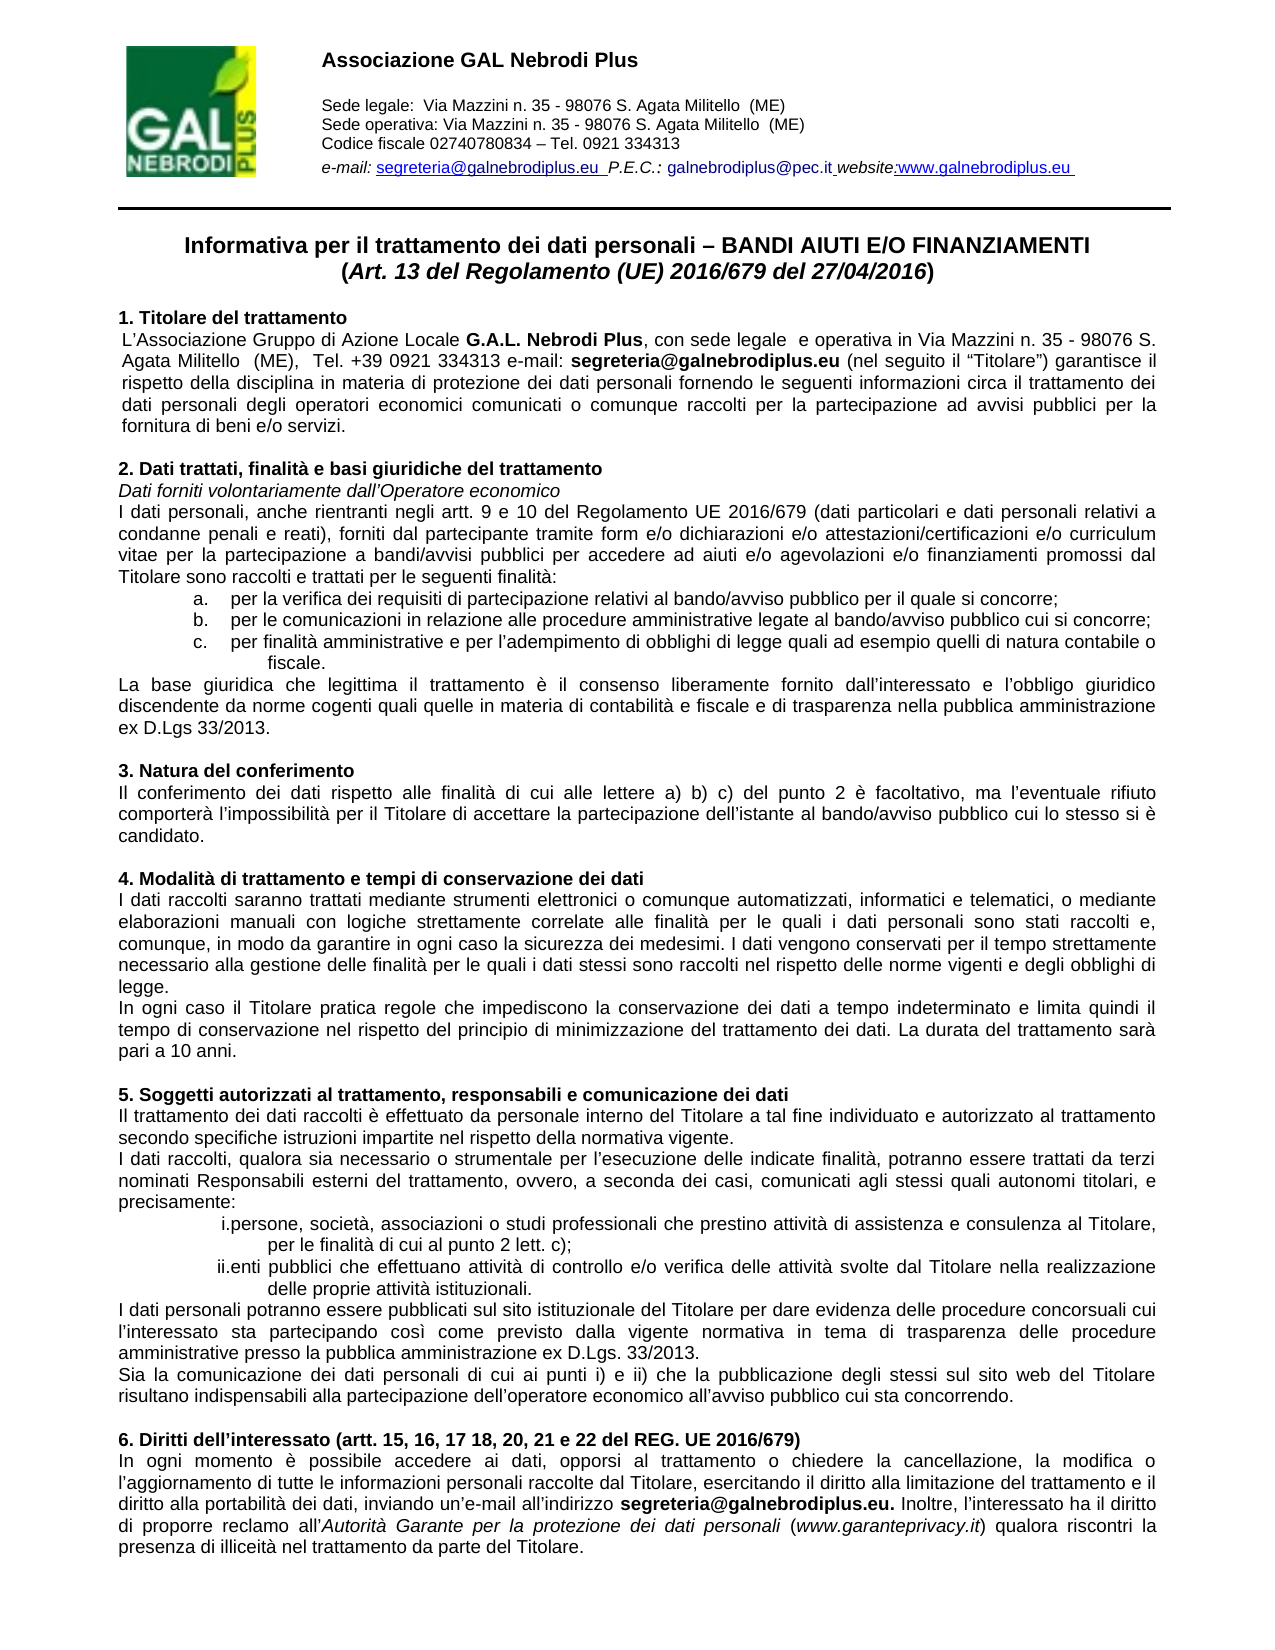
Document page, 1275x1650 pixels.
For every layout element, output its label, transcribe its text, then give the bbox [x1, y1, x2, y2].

text 5. Soggetti autorizzati al trattamento, responsabili e comunicazione dei dati [118, 1083, 1157, 1105]
text 1. Titolare del trattamento [118, 307, 1157, 329]
table_cell [118, 178, 366, 207]
text I dati personali potranno essere pubblicati sul sito istituzionale del Titolare per dare evidenza delle procedure concorsuali cui l’interessato sta partecipando così come previsto dalla vigente normativa in tema di trasparenza delle procedure amministrative presso la pubblica amministrazione ex D.Lgs. 33/2013. [118, 1299, 1157, 1364]
text I dati raccolti, qualora sia necessario o strumentale per l’esecuzione delle indicate finalità, potranno essere trattati da terzi nominati Responsabili esterni del trattamento, ovvero, a seconda dei casi, comunicati agli stessi quali autonomi titolari, e precisamente: [118, 1148, 1157, 1213]
text 4. Modalità di trattamento e tempi di conservazione dei dati [118, 868, 1157, 889]
text I dati personali, anche rientranti negli artt. 9 e 10 del Regolamento UE 2016/679 (dati particolari e dati personali relativi a condanne penali e reati), forniti dal partecipante tramite form e/o dichiarazioni e/o attestazioni/certificazioni e/o curriculum vitae per la partecipazione a bandi/avvisi pubblici per accedere ad aiuti e/o agevolazioni e/o finanziamenti promossi dal Titolare sono raccolti e trattati per le seguenti finalità: [118, 501, 1157, 587]
text 3. Natura del conferimento [118, 760, 1157, 781]
text Sia la comunicazione dei dati personali di cui ai punti i) e ii) che la pubblicazione degli stessi sul sito web del Titolare risultano indispensabili alla partecipazione dell’operatore economico all’avviso pubblico cui sta concorrendo. [118, 1364, 1157, 1407]
table_header [1113, 0, 1171, 178]
table_header Associazione GAL Nebrodi Plus Sede legale: Via Mazzini n. 35 - 98076 S. Agata Militello (ME) Sede operativa: Via Mazzini n. 35 - 98076 S. Agata Militello (ME) Codice fiscale 02740780834 – Tel. 0921 334313 e-mail: segreteria@galnebrodiplus.eu P.E.C.: galnebrodiplus@pec.it website:www.galnebrodiplus.eu [307, 0, 1112, 178]
text In ogni caso il Titolare pratica regole che impediscono la conservazione dei dati a tempo indeterminato e limita quindi il tempo di conservazione nel rispetto del principio di minimizzazione del trattamento dei dati. La durata del trattamento sarà pari a 10 anni. [118, 997, 1157, 1062]
text Dati forniti volontariamente dall’Operatore economico [118, 479, 1157, 501]
list per le comunicazioni in relazione alle procedure amministrative legate al bando/avviso pubblico cui si concorre; [193, 609, 1157, 631]
text 6. Diritti dell’interessato (artt. 15, 16, 17 18, 20, 21 e 22 del REG. UE 2016/679) [118, 1428, 1157, 1450]
list per la verifica dei requisiti di partecipazione relativi al bando/avviso pubblico per il quale si concorre; [193, 587, 1157, 609]
list enti pubblici che effettuano attività di controllo e/o verifica delle attività svolte dal Titolare nella realizzazione delle proprie attività istituzionali. [193, 1256, 1157, 1299]
list per finalità amministrative e per l’adempimento di obblighi di legge quali ad esempio quelli di natura contabile o fiscale. [193, 631, 1157, 674]
text Informativa per il trattamento dei dati personali – BANDI AIUTI E/O FINANZIAMENTI [118, 232, 1157, 258]
text Il conferimento dei dati rispetto alle finalità di cui alle lettere a) b) c) del punto 2 è facoltativo, ma l’eventuale rifiuto comporterà l’impossibilità per il Titolare di accettare la partecipazione dell’istante al bando/avviso pubblico cui lo stesso si è candidato. [118, 781, 1157, 846]
table_header [118, 0, 307, 178]
text L’Associazione Gruppo di Azione Locale G.A.L. Nebrodi Plus, con sede legale e operativa in Via Mazzini n. 35 - 98076 S. Agata Militello (ME), Tel. +39 0921 334313 e-mail: segreteria@galnebrodiplus.eu (nel seguito il “Titolare”) garantisce il rispetto della disciplina in materia di protezione dei dati personali fornendo le seguenti informazioni circa il trattamento dei dati personali degli operatori economici comunicati o comunque raccolti per la partecipazione ad avvisi pubblici per la fornitura di beni e/o servizi. [122, 329, 1157, 436]
table_cell [366, 178, 1171, 207]
text La base giuridica che legittima il trattamento è il consenso liberamente fornito dall’interessato e l’obbligo giuridico discendente da norme cogenti quali quelle in materia di contabilità e fiscale e di trasparenza nella pubblica amministrazione ex D.Lgs 33/2013. [118, 674, 1157, 738]
text 2. Dati trattati, finalità e basi giuridiche del trattamento [118, 458, 1157, 479]
text I dati raccolti saranno trattati mediante strumenti elettronici o comunque automatizzati, informatici e telematici, o mediante elaborazioni manuali con logiche strettamente correlate alle finalità per le quali i dati personali sono stati raccolti e, comunque, in modo da garantire in ogni caso la sicurezza dei medesimi. I dati vengono conservati per il tempo strettamente necessario alla gestione delle finalità per le quali i dati stessi sono raccolti nel rispetto delle norme vigenti e degli obblighi di legge. [118, 889, 1157, 997]
list persone, società, associazioni o studi professionali che prestino attività di assistenza e consulenza al Titolare, per le finalità di cui al punto 2 lett. c); [193, 1213, 1157, 1256]
text Il trattamento dei dati raccolti è effettuato da personale interno del Titolare a tal fine individuato e autorizzato al trattamento secondo specifiche istruzioni impartite nel rispetto della normativa vigente. [118, 1105, 1157, 1148]
text In ogni momento è possibile accedere ai dati, opporsi al trattamento o chiedere la cancellazione, la modifica o l’aggiornamento di tutte le informazioni personali raccolte dal Titolare, esercitando il diritto alla limitazione del trattamento e il diritto alla portabilità dei dati, inviando un’e-mail all’indirizzo segreteria@galnebrodiplus.eu. Inoltre, l’interessato ha il diritto di proporre reclamo all’Autorità Garante per la protezione dei dati personali (www.garanteprivacy.it) qualora riscontri la presenza di illiceità nel trattamento da parte del Titolare. [118, 1450, 1157, 1558]
text (Art. 13 del Regolamento (UE) 2016/679 del 27/04/2016) [118, 258, 1157, 284]
